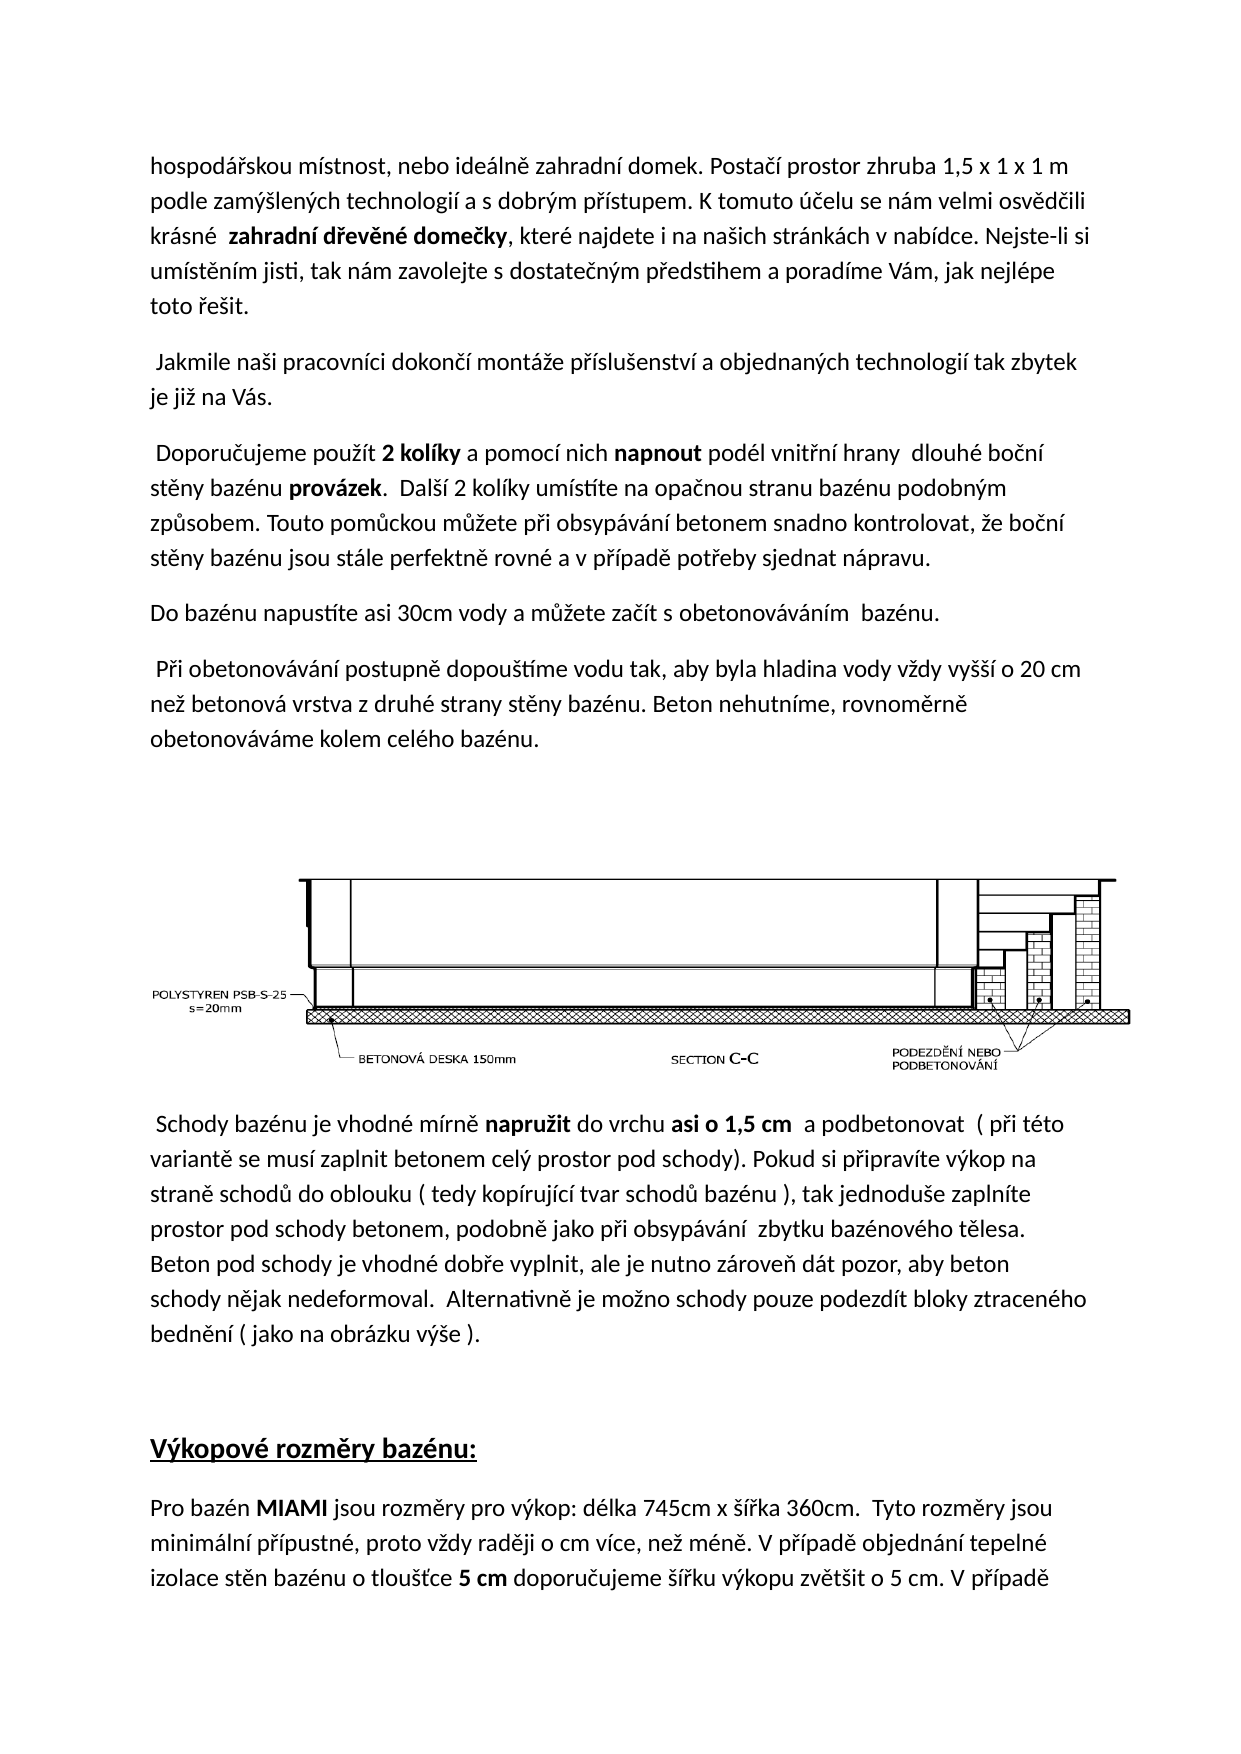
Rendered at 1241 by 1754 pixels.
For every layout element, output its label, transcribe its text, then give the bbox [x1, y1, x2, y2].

text Schody bazénu je vhodné mírně napružit do vrchu asi o 1,5 cm a podbetonovat ( při této variantě se musí zaplnit betonem celý prostor pod schody). Pokud si připravíte výkop na straně schodů do oblouku ( tedy kopírující tvar schodů bazénu ), tak jednoduše zaplníte prostor pod schody betonem, podobně jako při obsypávání zbytku bazénového tělesa. Beton pod schody je vhodné dobře vyplnit, ale je nutno zároveň dát pozor, aby beton schody nějak nedeformoval. Alternativně je možno schody pouze podezdít bloky ztraceného bednění ( jako na obrázku výše ). [150, 1108, 1090, 1349]
text Jakmile naši pracovníci dokončí montáže příslušenství a objednaných technologií tak zbytek je již na Vás. [150, 346, 1090, 411]
text Výkopové rozměry bazénu: [150, 1430, 1090, 1466]
text Při obetonovávání postupně dopouštíme vodu tak, aby byla hladina vody vždy vyšší o 20 cm než betonová vrstva z druhé strany stěny bazénu. Beton nehutníme, rovnoměrně obetonováváme kolem celého bazénu. [150, 653, 1090, 754]
text Pro bazén MIAMI jsou rozměry pro výkop: délka 745cm x šířka 360cm. Tyto rozměry jsou minimální přípustné, proto vždy raději o cm více, než méně. V případě objednání tepelné izolace stěn bazénu o tloušťce 5 cm doporučujeme šířku výkopu zvětšit o 5 cm. V případě [150, 1492, 1090, 1592]
text Doporučujeme použít 2 kolíky a pomocí nich napnout podél vnitřní hrany dlouhé boční stěny bazénu provázek. Další 2 kolíky umístíte na opačnou stranu bazénu podobným způsobem. Touto pomůckou můžete při obsypávání betonem snadno kontrolovat, že boční stěny bazénu jsou stále perfektně rovné a v případě potřeby sjednat nápravu. [150, 437, 1090, 572]
text hospodářskou místnost, nebo ideálně zahradní domek. Postačí prostor zhruba 1,5 x 1 x 1 m podle zamýšlených technologií a s dobrým přístupem. K tomuto účelu se nám velmi osvědčili krásné zahradní dřevěné domečky, které najdete i na našich stránkách v nabídce. Nejste-li si umístěním jisti, tak nám zavolejte s dostatečným předstihem a poradíme Vám, jak nejlépe toto řešit. [150, 150, 1090, 321]
text Do bazénu napustíte asi 30cm vody a můžete začít s obetonováváním bazénu. [150, 597, 1090, 628]
